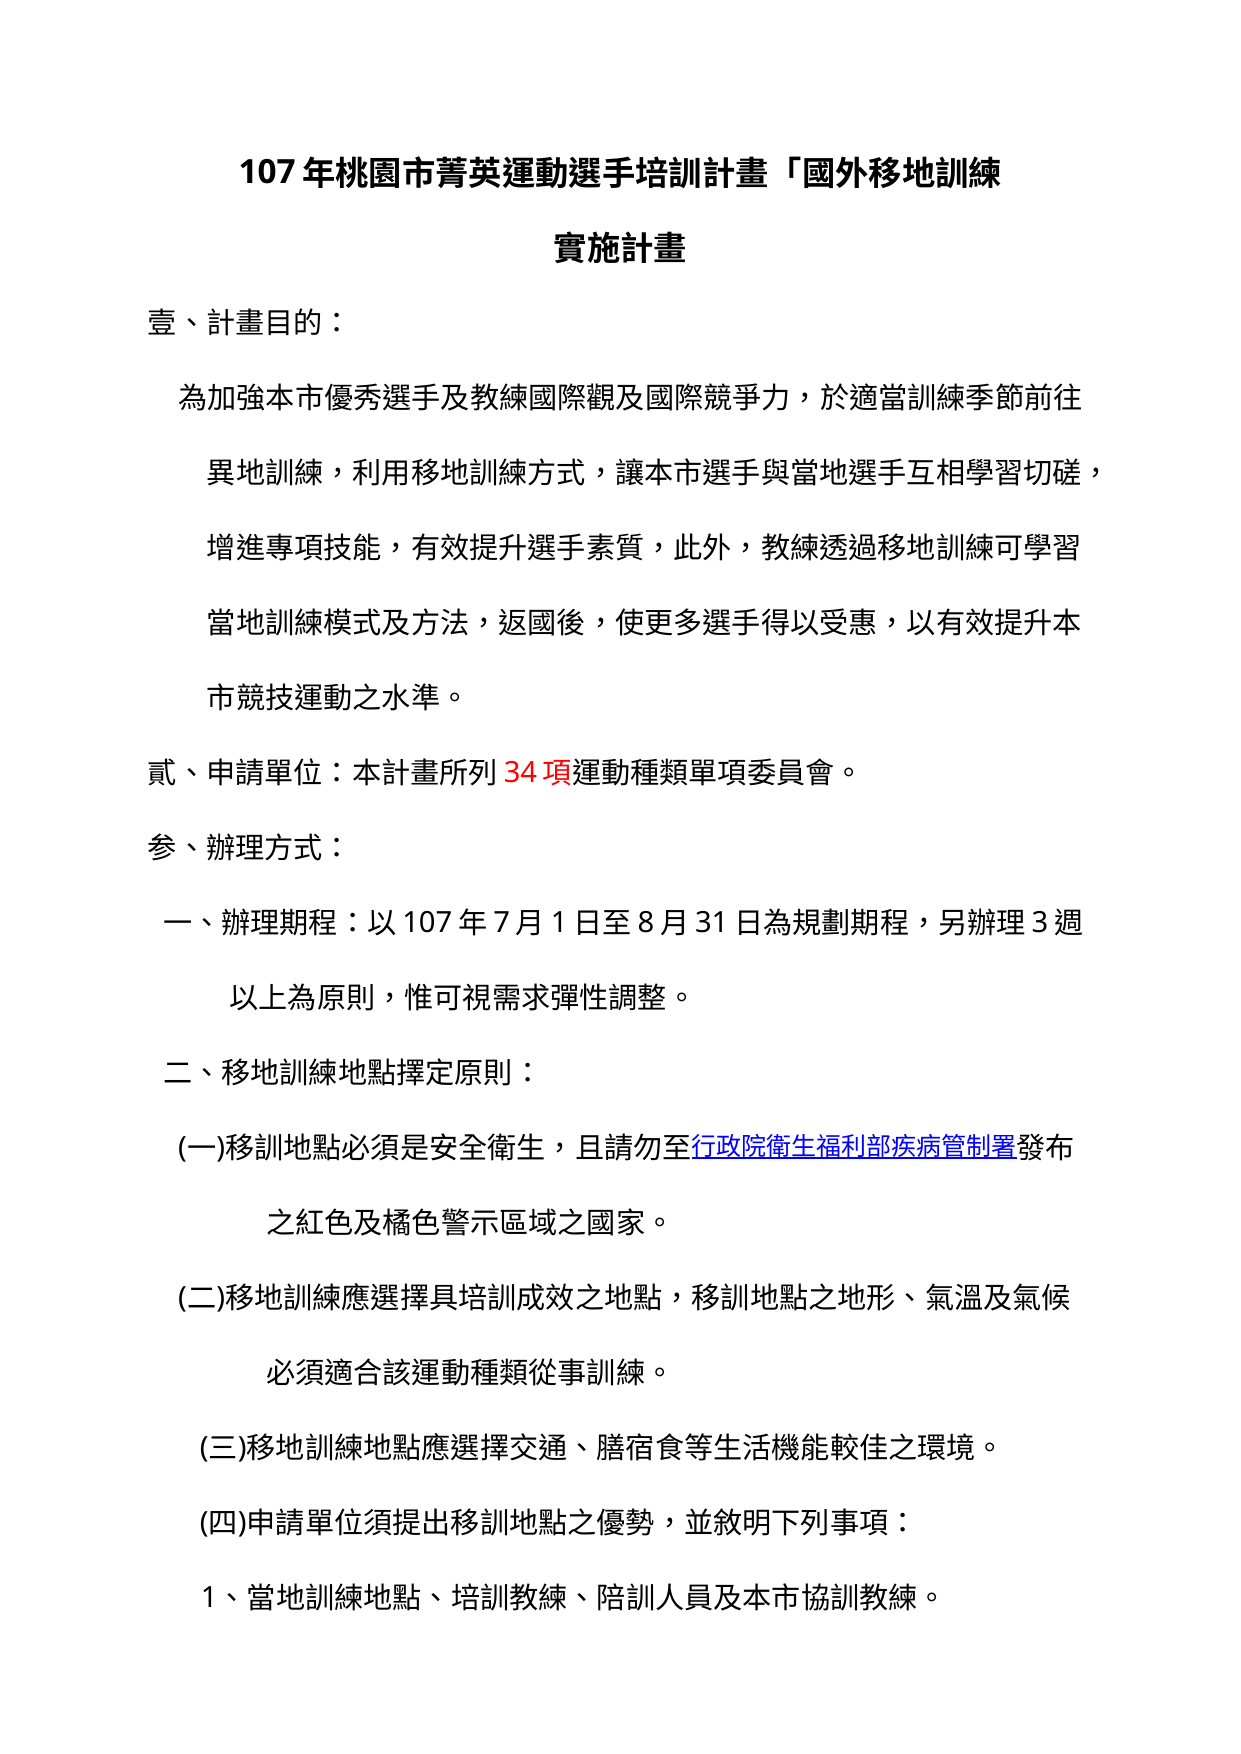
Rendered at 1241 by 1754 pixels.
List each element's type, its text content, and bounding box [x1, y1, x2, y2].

text 壹、計畫目的： [148, 277, 1092, 352]
list (二)移地訓練應選擇具培訓成效之地點，移訓地點之地形、氣溫及氣候必須適合該運動種類從事訓練。 [148, 1252, 1092, 1402]
text 二、移地訓練地點擇定原則： [148, 1027, 1092, 1102]
list (一)移訓地點必須是安全衛生，且請勿至行政院衛生福利部疾病管制署發布之紅色及橘色警示區域之國家。 [148, 1102, 1092, 1252]
text (四)申請單位須提出移訓地點之優勢，並敘明下列事項： [192, 1477, 1092, 1552]
text 参、辦理方式： [148, 802, 1092, 877]
text 為加強本市優秀選手及教練國際觀及國際競爭力，於適當訓練季節前往異地訓練，利用移地訓練方式，讓本市選手與當地選手互相學習切磋，增進專項技能，有效提升選手素質，此外，教練透過移地訓練可學習當地訓練模式及方法，返國後，使更多選手得以受惠，以有效提升本市競技運動之水準。 [148, 352, 1092, 727]
text 107年桃園市菁英運動選手培訓計畫「國外移地訓練 [148, 127, 1092, 202]
text 貳、申請單位：本計畫所列34項運動種類單項委員會。 [148, 727, 1092, 802]
text 一、辦理期程：以107年7月1日至8月31日為規劃期程，另辦理3週以上為原則，惟可視需求彈性調整。 [148, 877, 1092, 1027]
text (三)移地訓練地點應選擇交通、膳宿食等生活機能較佳之環境。 [192, 1402, 1092, 1477]
text 1、當地訓練地點、培訓教練、陪訓人員及本市協訓教練。 [148, 1552, 1092, 1627]
text 實施計畫 [148, 202, 1092, 277]
